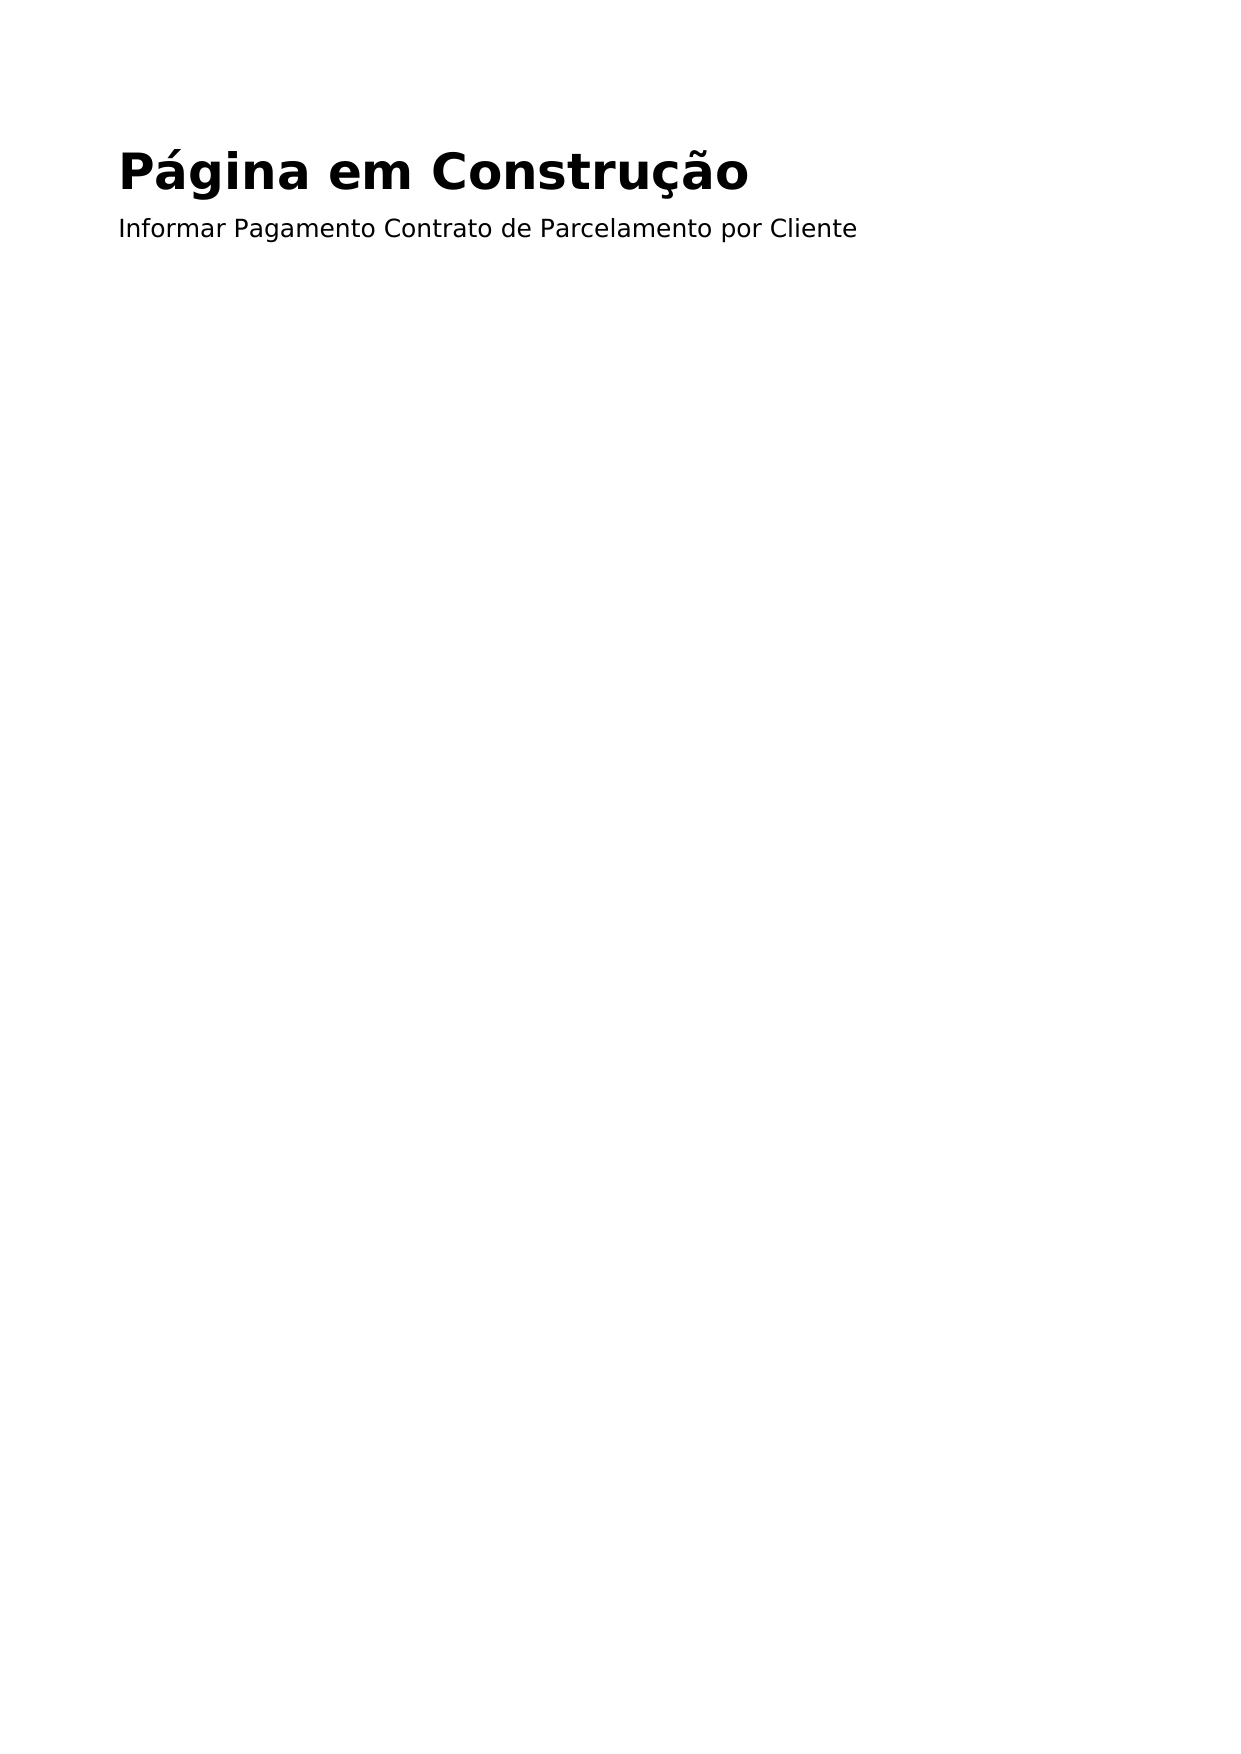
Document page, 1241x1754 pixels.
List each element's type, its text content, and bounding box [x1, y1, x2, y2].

subtitle Página em Construção [118, 143, 1122, 201]
text Informar Pagamento Contrato de Parcelamento por Cliente [118, 214, 1122, 243]
